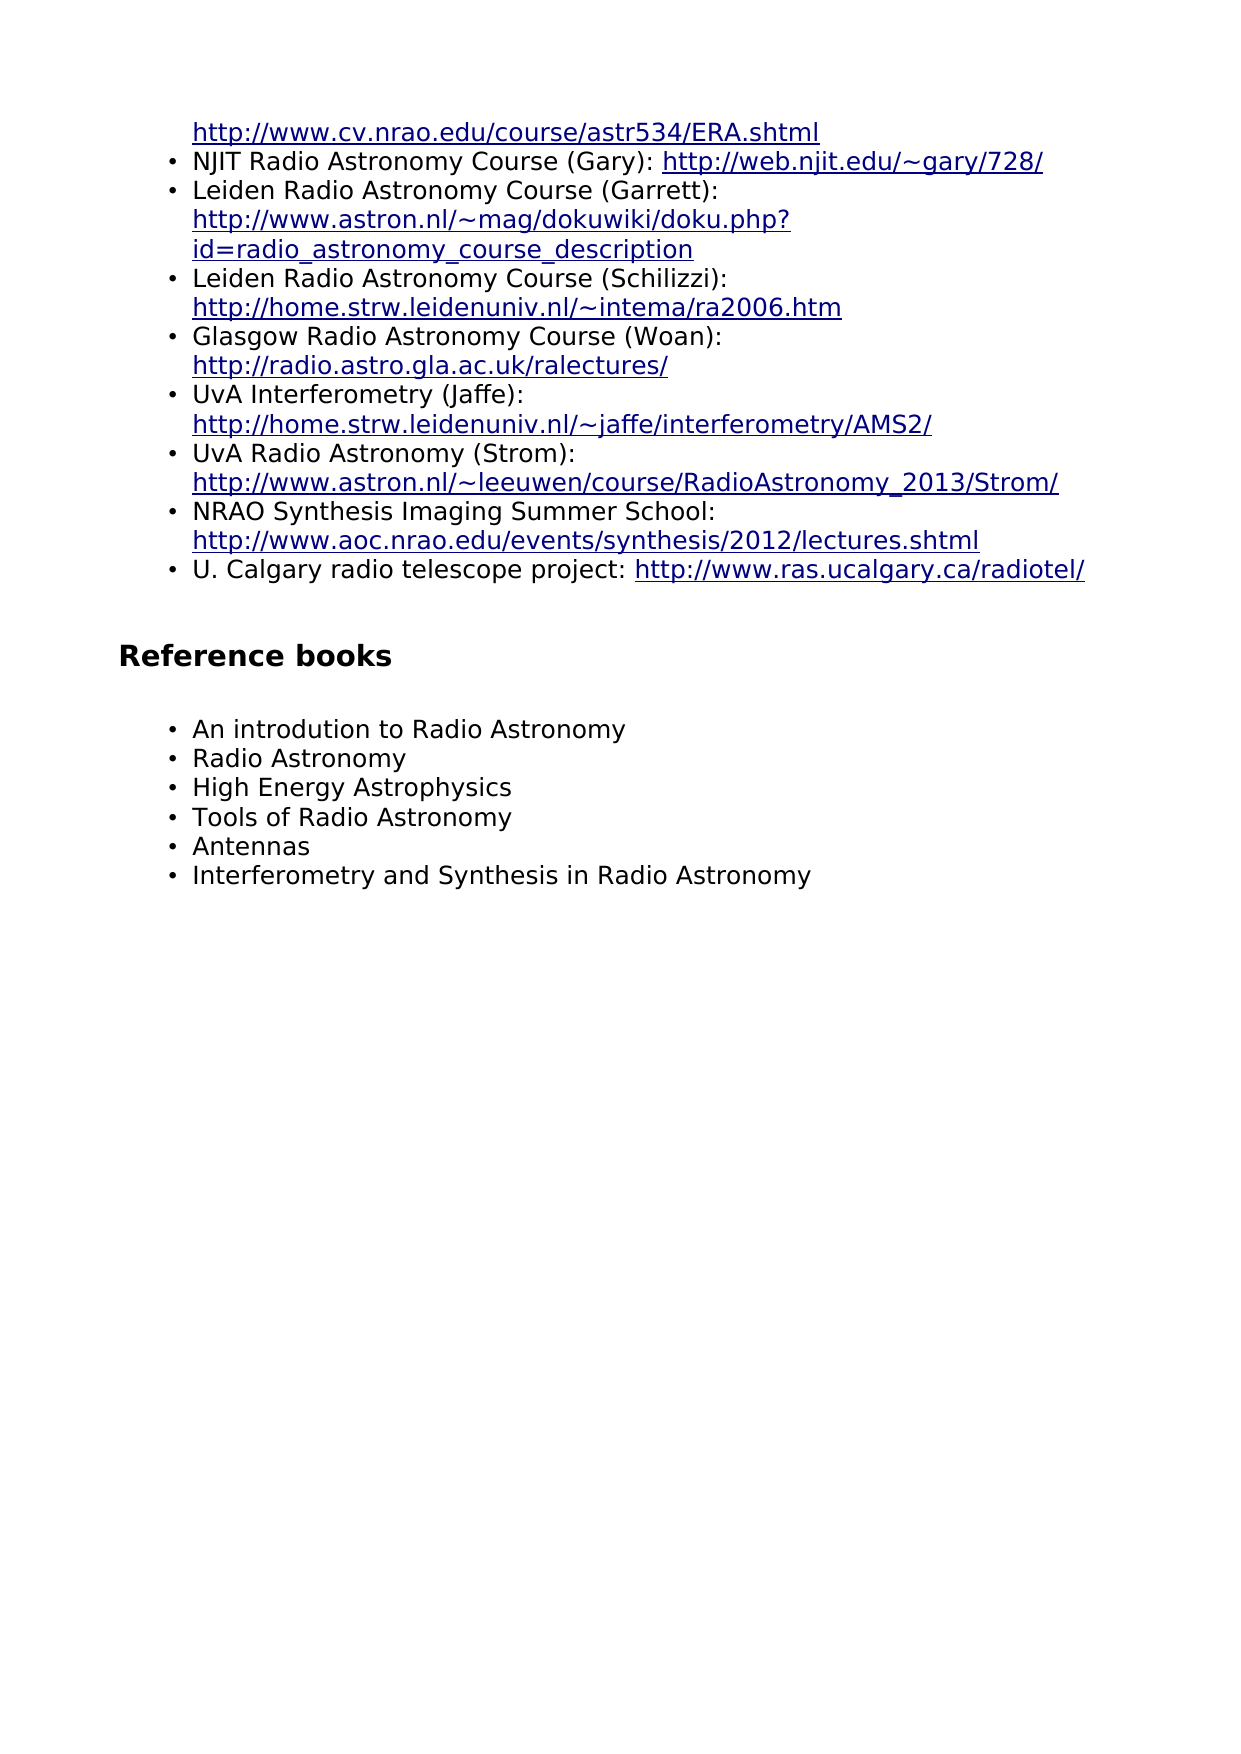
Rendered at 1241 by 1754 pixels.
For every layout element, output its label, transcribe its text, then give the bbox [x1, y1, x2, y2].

list UvA Radio Astronomy (Strom): http://www.astron.nl/~leeuwen/course/RadioAstronomy_2013/Strom/ [177, 439, 1122, 497]
subtitle Reference books [118, 639, 1122, 673]
list UvA Interferometry (Jaffe): http://home.strw.leidenuniv.nl/~jaffe/interferometry/AMS2/ [177, 381, 1122, 439]
list Antennas [177, 832, 1122, 861]
list Radio Astronomy [177, 744, 1122, 773]
list U. Calgary radio telescope project: http://www.ras.ucalgary.ca/radiotel/ [177, 556, 1122, 585]
list Tools of Radio Astronomy [177, 803, 1122, 832]
list Leiden Radio Astronomy Course (Schilizzi): http://home.strw.leidenuniv.nl/~intema/ra2006.htm [177, 264, 1122, 322]
list NRAO Synthesis Imaging Summer School: http://www.aoc.nrao.edu/events/synthesis/2012/lectures.shtml [177, 497, 1122, 556]
list NJIT Radio Astronomy Course (Gary): http://web.njit.edu/~gary/728/ [177, 147, 1122, 176]
list High Energy Astrophysics [177, 773, 1122, 803]
list Glasgow Radio Astronomy Course (Woan): http://radio.astro.gla.ac.uk/ralectures/ [177, 322, 1122, 381]
list Interferometry and Synthesis in Radio Astronomy [177, 861, 1122, 890]
list An introdution to Radio Astronomy [177, 715, 1122, 744]
list http://www.cv.nrao.edu/course/astr534/ERA.shtml [177, 118, 1122, 147]
list Leiden Radio Astronomy Course (Garrett): http://www.astron.nl/~mag/dokuwiki/doku.php?id=radio_astronomy_course_description [177, 176, 1122, 264]
